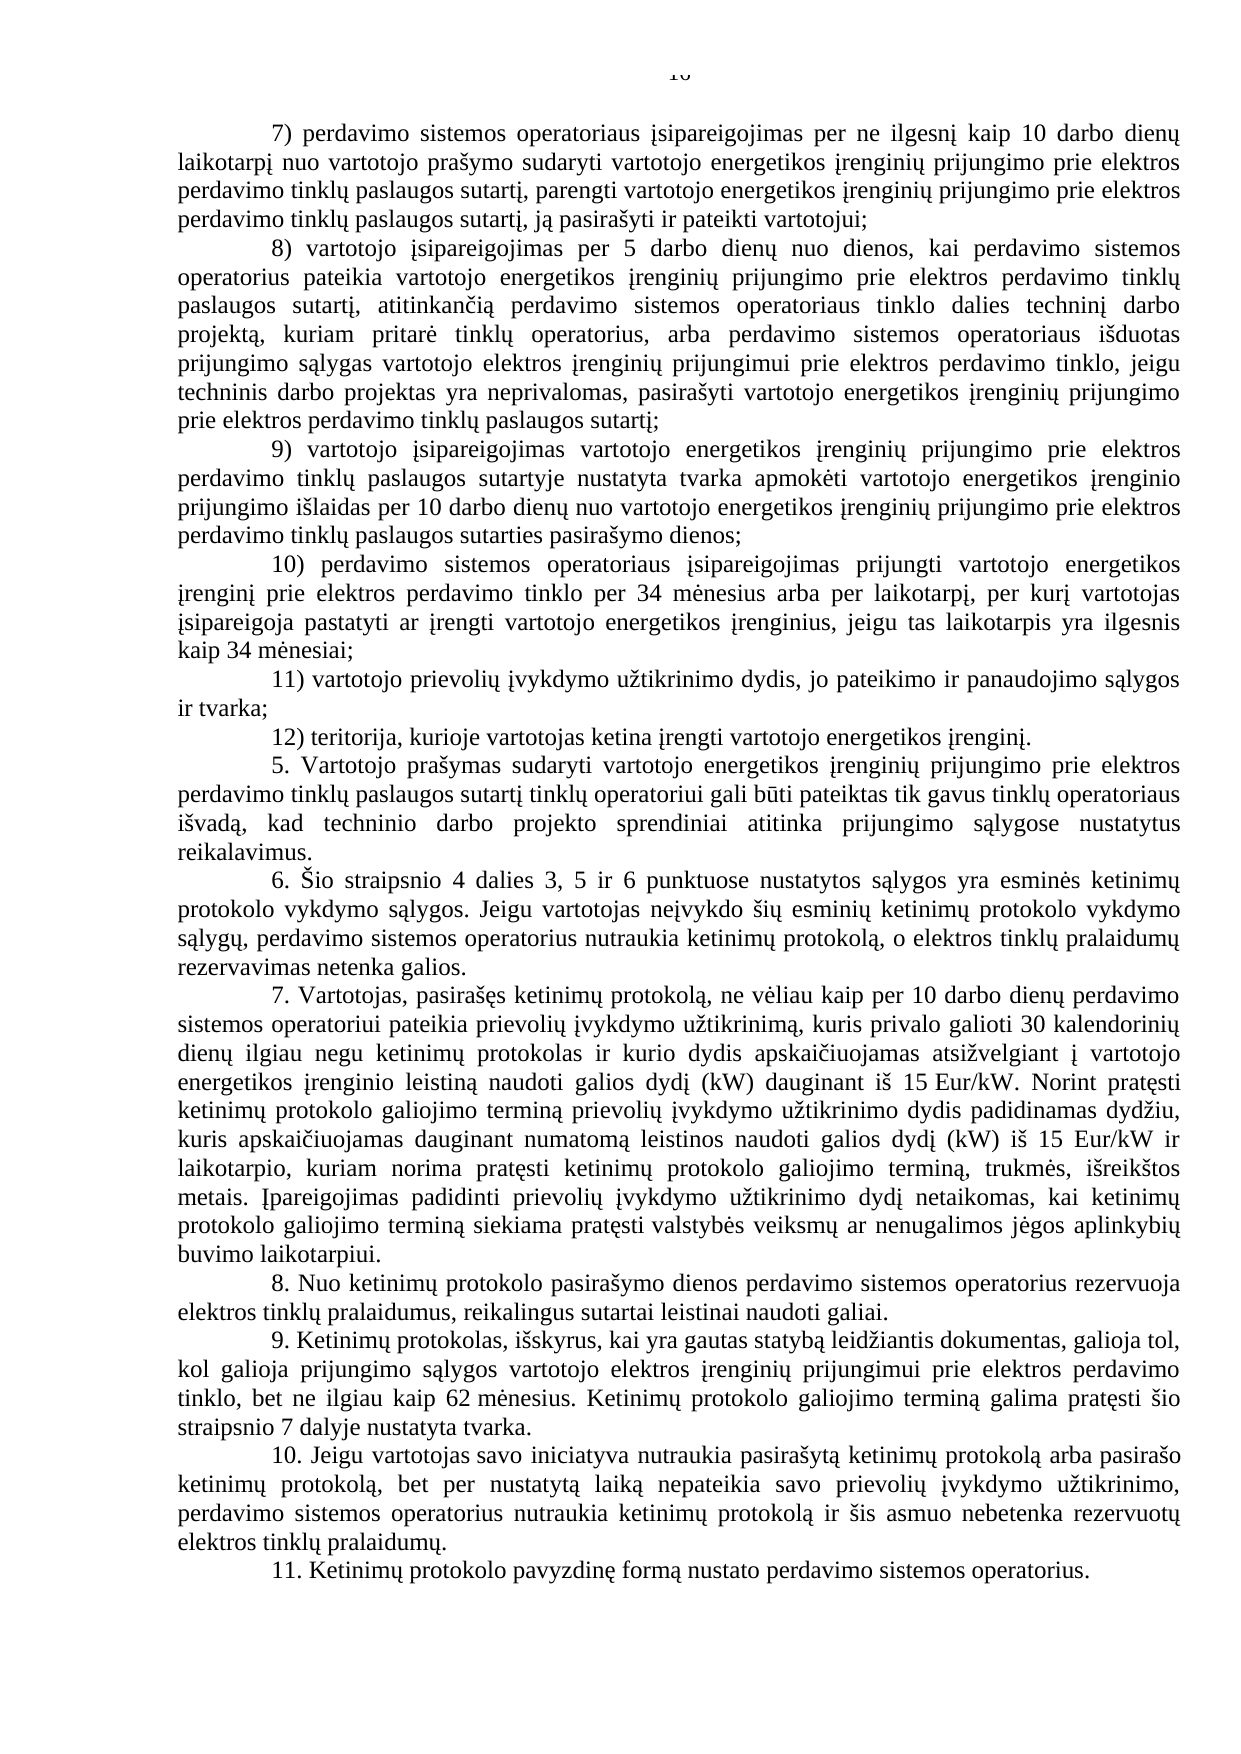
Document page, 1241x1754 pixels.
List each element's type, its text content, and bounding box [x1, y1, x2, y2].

text 7. Vartotojas, pasirašęs ketinimų protokolą, ne vėliau kaip per 10 darbo dienų perdavimo sistemos operatoriui pateikia prievolių įvykdymo užtikrinimą, kuris privalo galioti 30 kalendorinių dienų ilgiau negu ketinimų protokolas ir kurio dydis apskaičiuojamas atsižvelgiant į vartotojo energetikos įrenginio leistiną naudoti galios dydį (kW) dauginant iš 15 Eur/kW. Norint pratęsti ketinimų protokolo galiojimo terminą prievolių įvykdymo užtikrinimo dydis padidinamas dydžiu, kuris apskaičiuojamas dauginant numatomą leistinos naudoti galios dydį (kW) iš 15 Eur/kW ir laikotarpio, kuriam norima pratęsti ketinimų protokolo galiojimo terminą, trukmės, išreikštos metais. Įpareigojimas padidinti prievolių įvykdymo užtikrinimo dydį netaikomas, kai ketinimų protokolo galiojimo terminą siekiama pratęsti valstybės veiksmų ar nenugalimos jėgos aplinkybių buvimo laikotarpiui. [177, 981, 1181, 1268]
text 11. Ketinimų protokolo pavyzdinę formą nustato perdavimo sistemos operatorius. [177, 1556, 1181, 1584]
text 11) vartotojo prievolių įvykdymo užtikrinimo dydis, jo pateikimo ir panaudojimo sąlygos ir tvarka; [177, 664, 1181, 722]
text 5. Vartotojo prašymas sudaryti vartotojo energetikos įrenginių prijungimo prie elektros perdavimo tinklų paslaugos sutartį tinklų operatoriui gali būti pateiktas tik gavus tinklų operatoriaus išvadą, kad techninio darbo projekto sprendiniai atitinka prijungimo sąlygose nustatytus reikalavimus. [177, 751, 1181, 866]
text 10) perdavimo sistemos operatoriaus įsipareigojimas prijungti vartotojo energetikos įrenginį prie elektros perdavimo tinklo per 34 mėnesius arba per laikotarpį, per kurį vartotojas įsipareigoja pastatyti ar įrengti vartotojo energetikos įrenginius, jeigu tas laikotarpis yra ilgesnis kaip 34 mėnesiai; [177, 549, 1181, 664]
text 12) teritorija, kurioje vartotojas ketina įrengti vartotojo energetikos įrenginį. [177, 722, 1181, 751]
text 6. Šio straipsnio 4 dalies 3, 5 ir 6 punktuose nustatytos sąlygos yra esminės ketinimų protokolo vykdymo sąlygos. Jeigu vartotojas neįvykdo šių esminių ketinimų protokolo vykdymo sąlygų, perdavimo sistemos operatorius nutraukia ketinimų protokolą, o elektros tinklų pralaidumų rezervavimas netenka galios. [177, 866, 1181, 981]
text 8) vartotojo įsipareigojimas per 5 darbo dienų nuo dienos, kai perdavimo sistemos operatorius pateikia vartotojo energetikos įrenginių prijungimo prie elektros perdavimo tinklų paslaugos sutartį, atitinkančią perdavimo sistemos operatoriaus tinklo dalies techninį darbo projektą, kuriam pritarė tinklų operatorius, arba perdavimo sistemos operatoriaus išduotas prijungimo sąlygas vartotojo elektros įrenginių prijungimui prie elektros perdavimo tinklo, jeigu techninis darbo projektas yra neprivalomas, pasirašyti vartotojo energetikos įrenginių prijungimo prie elektros perdavimo tinklų paslaugos sutartį; [177, 233, 1181, 434]
text 10. Jeigu vartotojas savo iniciatyva nutraukia pasirašytą ketinimų protokolą arba pasirašo ketinimų protokolą, bet per nustatytą laiką nepateikia savo prievolių įvykdymo užtikrinimo, perdavimo sistemos operatorius nutraukia ketinimų protokolą ir šis asmuo nebetenka rezervuotų elektros tinklų pralaidumų. [177, 1441, 1181, 1556]
text 9) vartotojo įsipareigojimas vartotojo energetikos įrenginių prijungimo prie elektros perdavimo tinklų paslaugos sutartyje nustatyta tvarka apmokėti vartotojo energetikos įrenginio prijungimo išlaidas per 10 darbo dienų nuo vartotojo energetikos įrenginių prijungimo prie elektros perdavimo tinklų paslaugos sutarties pasirašymo dienos; [177, 434, 1181, 549]
text 8. Nuo ketinimų protokolo pasirašymo dienos perdavimo sistemos operatorius rezervuoja elektros tinklų pralaidumus, reikalingus sutartai leistinai naudoti galiai. [177, 1268, 1181, 1326]
text 7) perdavimo sistemos operatoriaus įsipareigojimas per ne ilgesnį kaip 10 darbo dienų laikotarpį nuo vartotojo prašymo sudaryti vartotojo energetikos įrenginių prijungimo prie elektros perdavimo tinklų paslaugos sutartį, parengti vartotojo energetikos įrenginių prijungimo prie elektros perdavimo tinklų paslaugos sutartį, ją pasirašyti ir pateikti vartotojui; [177, 118, 1181, 233]
text 9. Ketinimų protokolas, išskyrus, kai yra gautas statybą leidžiantis dokumentas, galioja tol, kol galioja prijungimo sąlygos vartotojo elektros įrenginių prijungimui prie elektros perdavimo tinklo, bet ne ilgiau kaip 62 mėnesius. Ketinimų protokolo galiojimo terminą galima pratęsti šio straipsnio 7 dalyje nustatyta tvarka. [177, 1326, 1181, 1441]
